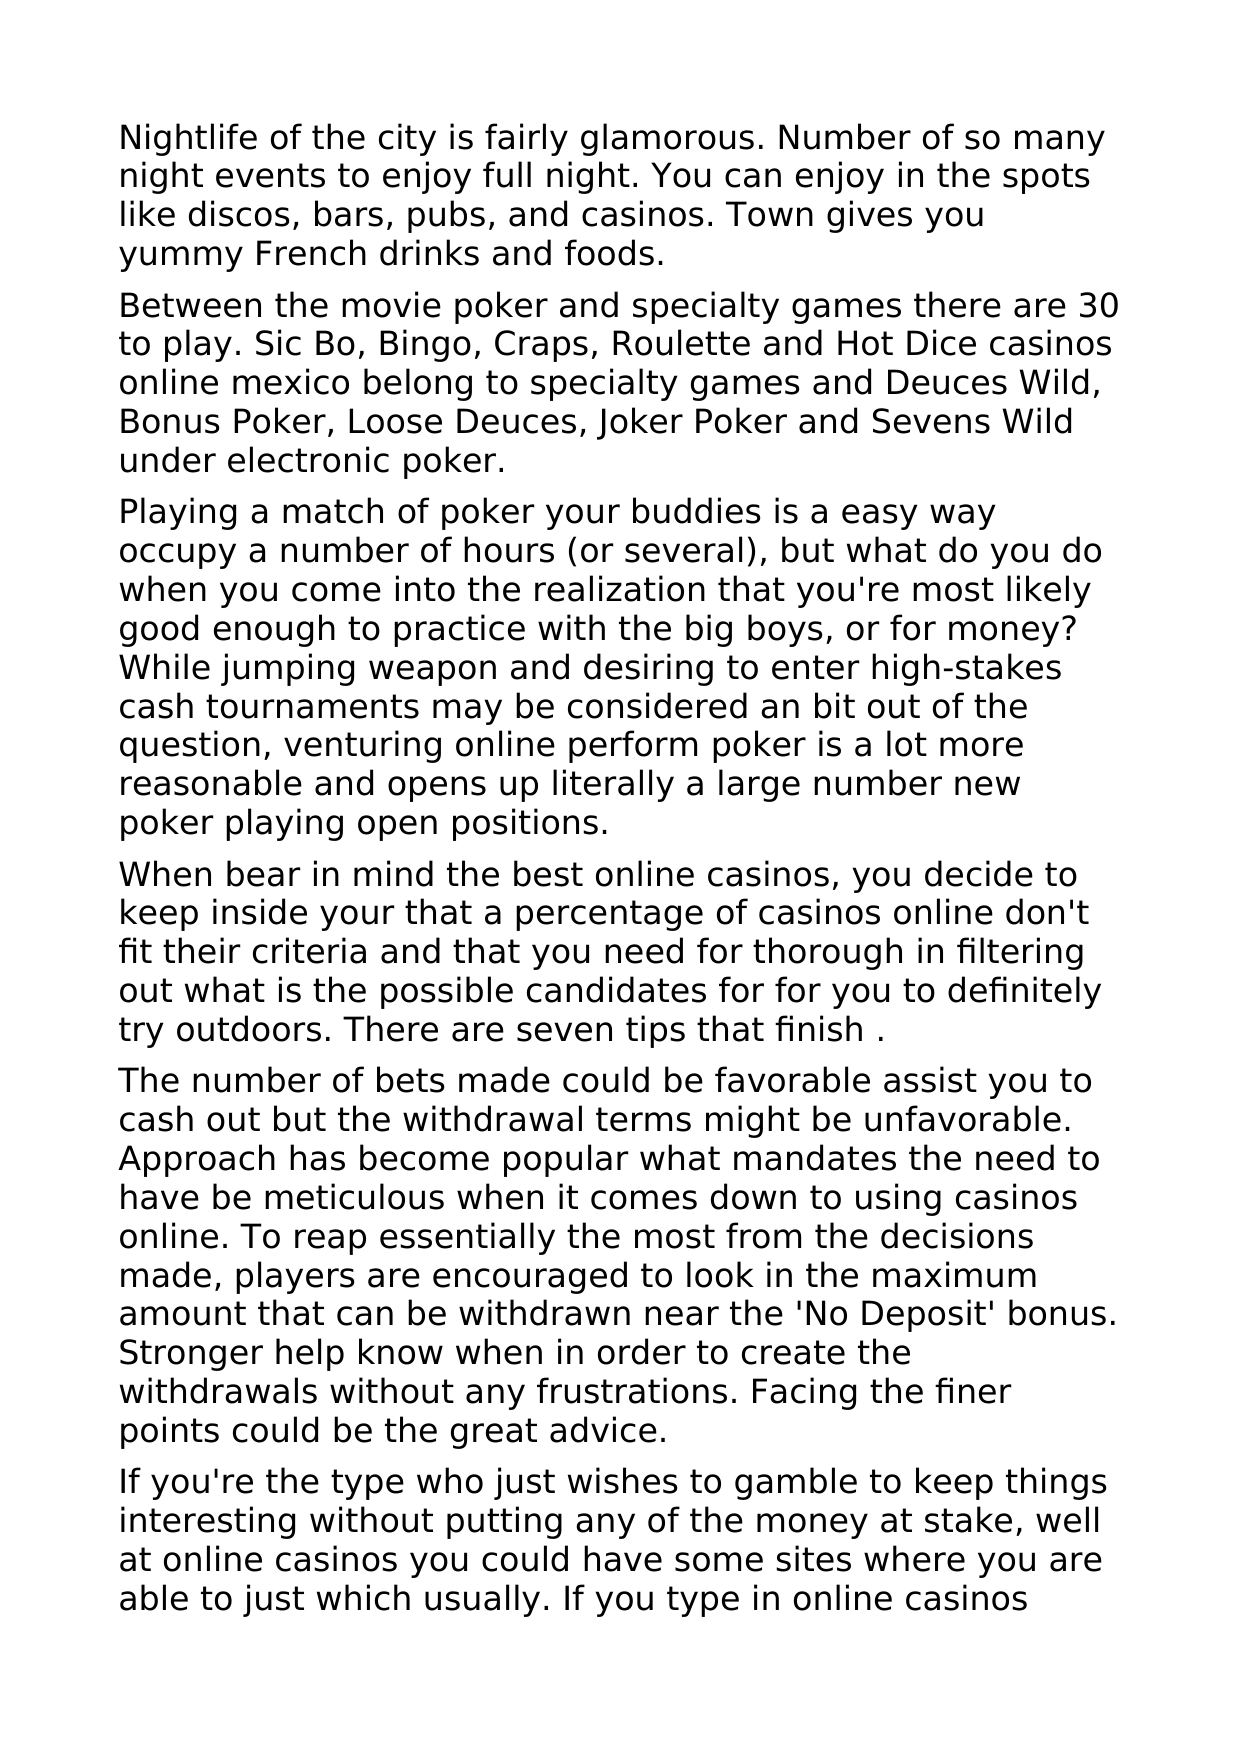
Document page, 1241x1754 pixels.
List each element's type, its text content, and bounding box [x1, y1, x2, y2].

text If you're the type who just wishes to gamble to keep things interesting without putting any of the money at stake, well at online casinos you could have some sites where you are able to just which usually. If you type in online casinos [118, 1463, 1122, 1618]
text Nightlife of the city is fairly glamorous. Number of so many night events to enjoy full night. You can enjoy in the spots like discos, bars, pubs, and casinos. Town gives you yummy French drinks and foods. [118, 118, 1122, 273]
text The number of bets made could be favorable assist you to cash out but the withdrawal terms might be unfavorable. Approach has become popular what mandates the need to have be meticulous when it comes down to using casinos online. To reap essentially the most from the decisions made, players are encouraged to look in the maximum amount that can be withdrawn near the 'No Deposit' bonus. Stronger help know when in order to create the withdrawals without any frustrations. Facing the finer points could be the great advice. [118, 1062, 1122, 1450]
text Playing a match of poker your buddies is a easy way occupy a number of hours (or several), but what do you do when you come into the realization that you're most likely good enough to practice with the big boys, or for money? While jumping weapon and desiring to enter high-stakes cash tournaments may be considered an bit out of the question, venturing online perform poker is a lot more reasonable and opens up literally a large number new poker playing open positions. [118, 493, 1122, 842]
text When bear in mind the best online casinos, you decide to keep inside your that a percentage of casinos online don't fit their criteria and that you need for thorough in filtering out what is the possible candidates for for you to definitely try outdoors. There are seven tips that finish . [118, 855, 1122, 1049]
text Between the movie poker and specialty games there are 30 to play. Sic Bo, Bingo, Craps, Roulette and Hot Dice casinos online mexico belong to specialty games and Deuces Wild, Bonus Poker, Loose Deuces, Joker Poker and Sevens Wild under electronic poker. [118, 286, 1122, 480]
